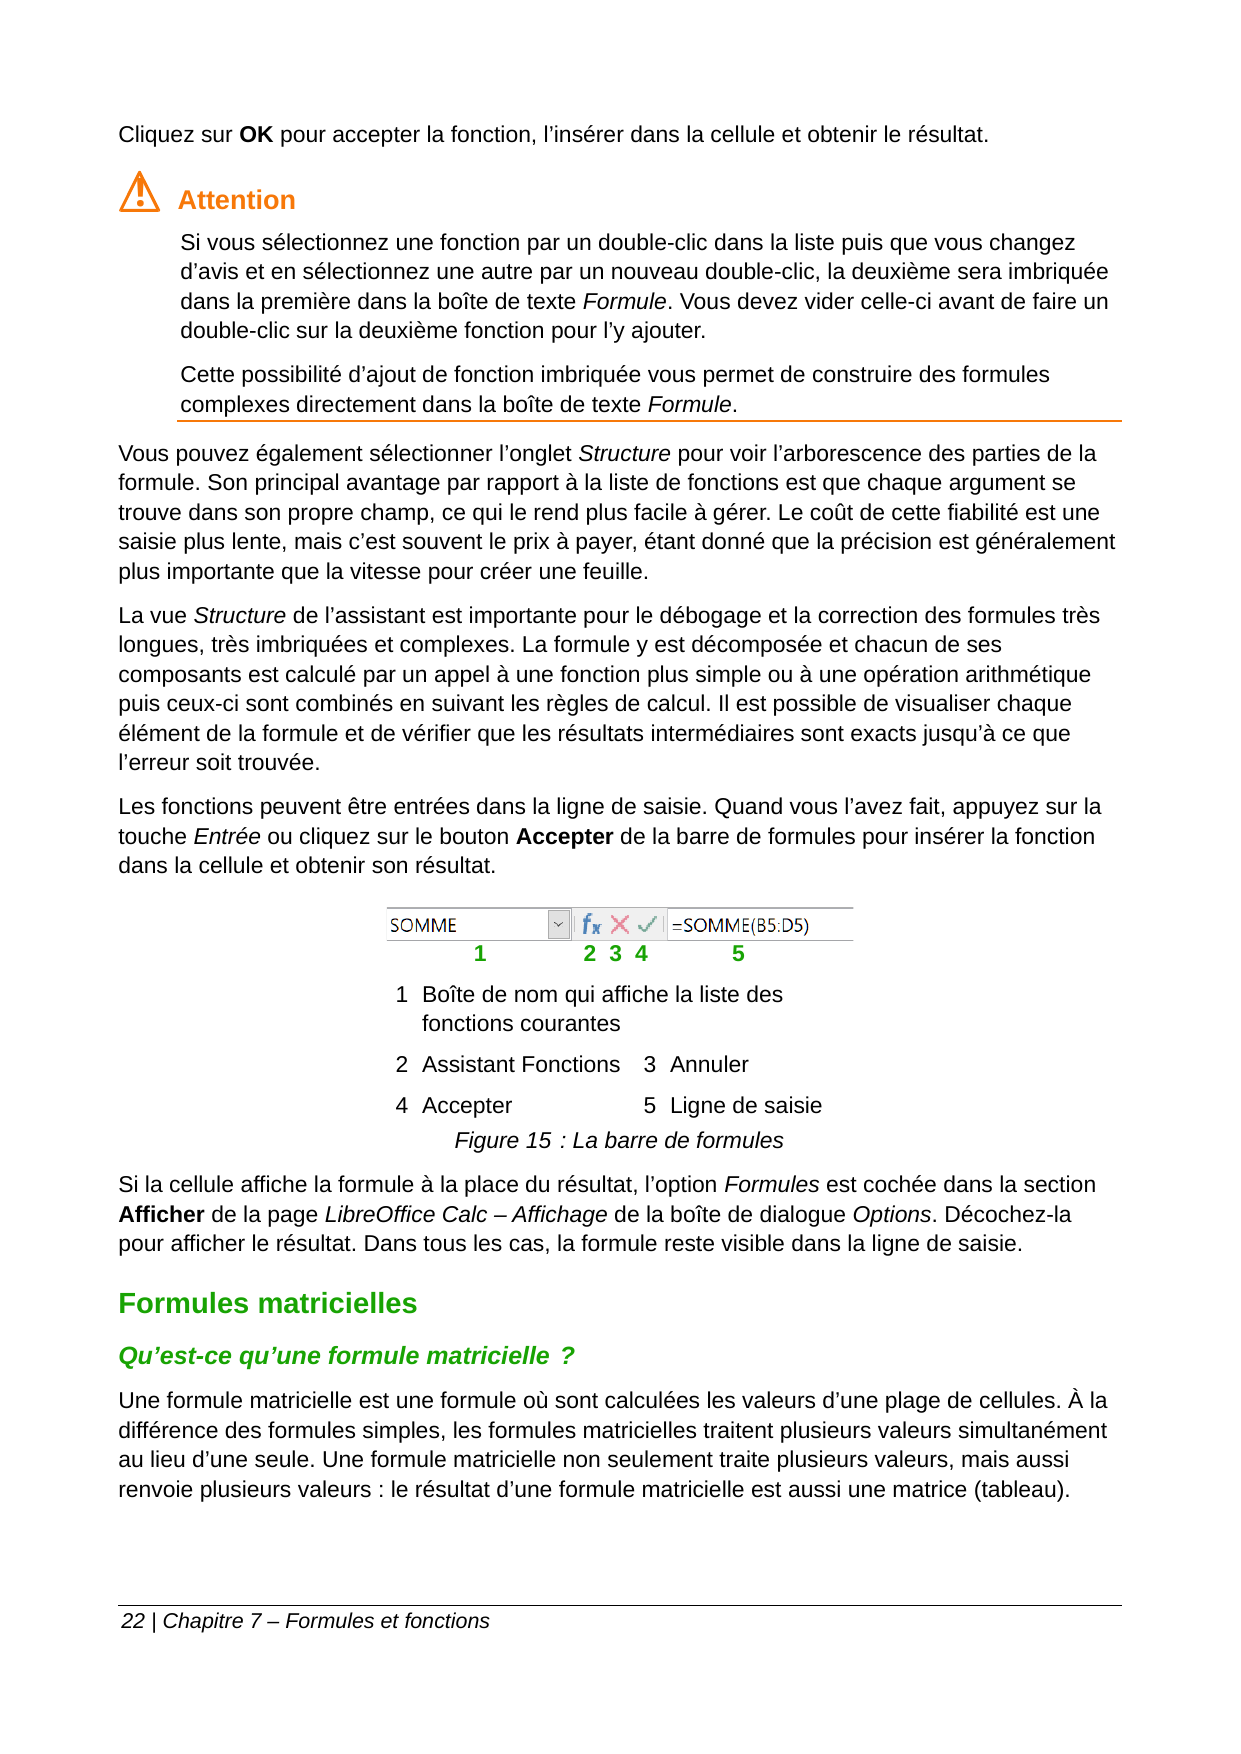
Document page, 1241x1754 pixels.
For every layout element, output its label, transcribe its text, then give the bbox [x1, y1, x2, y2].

table_cell 4 [390, 1083, 416, 1124]
subtitle Formules matricielles [118, 1286, 1122, 1319]
text La vue Structure de l’assistant est importante pour le débogage et la correction des formules très longues, très imbriquées et complexes. La formule y est décomposée et chacun de ses composants est calculé par un appel à une fonction plus simple ou à une opération arithmétique puis ceux-ci sont combinés en suivant les règles de calcul. Il est possible de visualiser chaque élément de la formule et de vérifier que les résultats intermédiaires sont exacts jusqu’à ce que l’erreur soit trouvée. [118, 599, 1122, 776]
text Si vous sélectionnez une fonction par un double-clic dans la liste puis que vous changez d’avis et en sélectionnez une autre par un nouveau double-clic, la deuxième sera imbriquée dans la première dans la boîte de texte Formule. Vous devez vider celle-ci avant de faire un double-clic sur la deuxième fonction pour l’y ajouter. [177, 223, 1122, 343]
table_cell 2 [390, 1042, 416, 1083]
table_cell Accepter [416, 1083, 637, 1124]
table_cell Assistant Fonctions [416, 1042, 637, 1083]
table_cell Ligne de saisie [664, 1083, 850, 1124]
table_cell Annuler [664, 1042, 850, 1083]
text Cette possibilité d’ajout de fonction imbriquée vous permet de construire des formules complexes directement dans la boîte de texte Formule. [177, 355, 1122, 420]
table_cell 3 [638, 1042, 664, 1083]
text Une formule matricielle est une formule où sont calculées les valeurs d’une plage de cellules. À la différence des formules simples, les formules matricielles traitent plusieurs valeurs simultanément au lieu d’une seule. Une formule matricielle non seulement traite plusieurs valeurs, mais aussi renvoie plusieurs valeurs : le résultat d’une formule matricielle est aussi une matrice (tableau). [118, 1384, 1122, 1502]
text Cliquez sur OK pour accepter la fonction, l’insérer dans la cellule et obtenir le résultat. [118, 118, 1122, 148]
text Si la cellule affiche la formule à la place du résultat, l’option Formules est cochée dans la section Afficher de la page LibreOffice Calc – Affichage de la boîte de dialogue Options. Décochez-la pour afficher le résultat. Dans tous les cas, la formule reste visible dans la ligne de saisie. [118, 1168, 1122, 1257]
table_header 1 [390, 972, 416, 1042]
text Figure 15 : La barre de formules [118, 1124, 1122, 1153]
subtitle Qu’est-ce qu’une formule matricielle ? [118, 1340, 1122, 1369]
table_header Boîte de nom qui affiche la liste des fonctions courantes [416, 972, 850, 1042]
text Les fonctions peuvent être entrées dans la ligne de saisie. Quand vous l’avez fait, appuyez sur la touche Entrée ou cliquez sur le bouton Accepter de la barre de formules pour insérer la fonction dans la cellule et obtenir son résultat. [118, 790, 1122, 878]
text Vous pouvez également sélectionner l’onglet Structure pour voir l’arborescence des parties de la formule. Son principal avantage par rapport à la liste de fonctions est que chaque argument se trouve dans son propre champ, ce qui le rend plus facile à gérer. Le coût de cette fiabilité est une saisie plus lente, mais c’est souvent le prix à payer, étant donné que la précision est généralement plus importante que la vitesse pour créer une feuille. [118, 437, 1122, 584]
table_cell 5 [638, 1083, 664, 1124]
list Attention [118, 170, 1122, 215]
